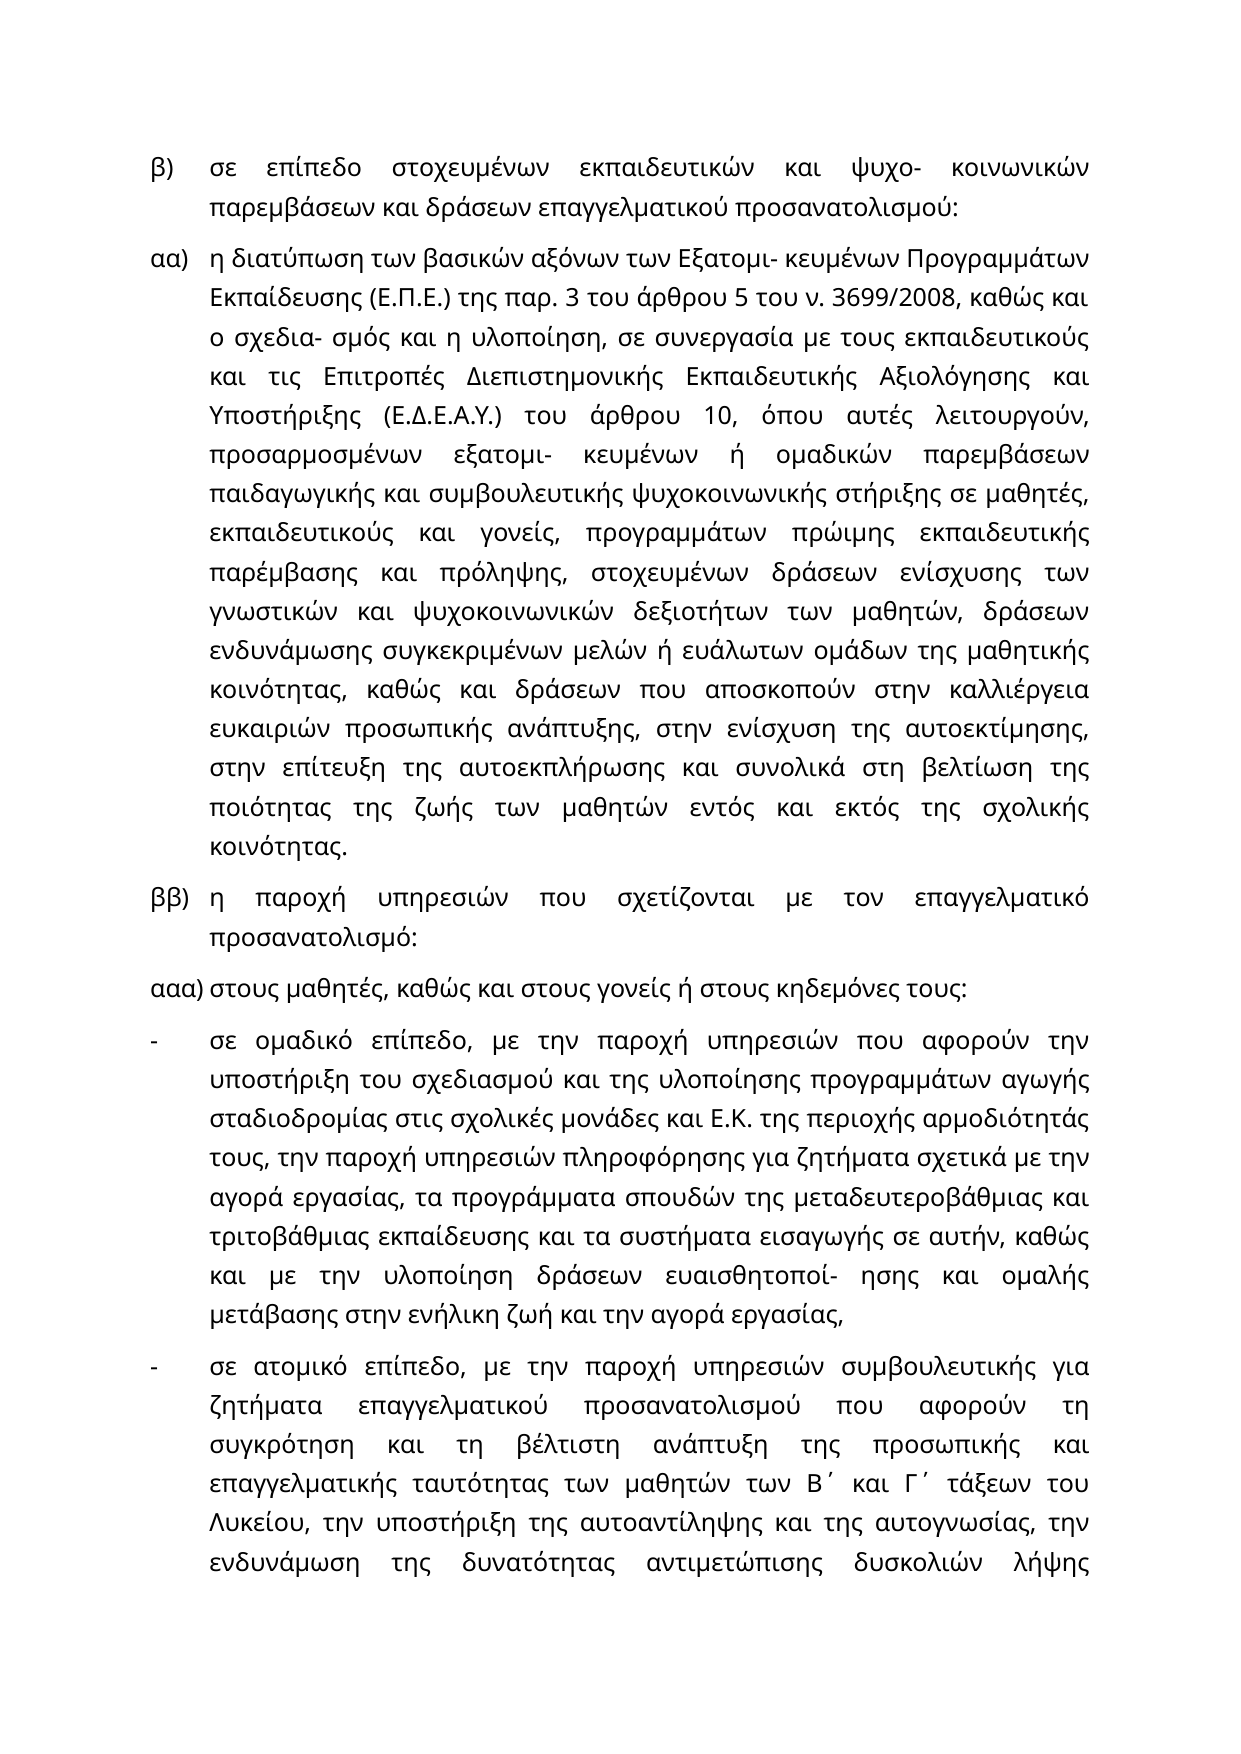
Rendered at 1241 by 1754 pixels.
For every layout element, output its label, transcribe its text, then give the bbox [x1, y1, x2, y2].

list - σε ατομικό επίπεδο, με την παροχή υπηρεσιών συμβουλευτικής για ζητήματα επαγγελματικού προσανατολισμού που αφορούν τη συγκρότηση και τη βέλτιστη ανάπτυξη της προσωπικής και επαγγελματικής ταυτότητας των μαθητών των Β΄ και Γ΄ τάξεων του Λυκείου, την υποστήριξη της αυτοαντίληψης και της αυτογνωσίας, την ενδυνάμωση της δυνατότητας αντιμετώπισης δυσκολιών λήψης [150, 1348, 1090, 1578]
list ααα) στους μαθητές, καθώς και στους γονείς ή στους κηδεμόνες τους: [150, 971, 1090, 1005]
list ββ) η παροχή υπηρεσιών που σχετίζονται με τον επαγγελματικό προσανατολισμό: [150, 880, 1090, 953]
list - σε ομαδικό επίπεδο, με την παροχή υπηρεσιών που αφορούν την υποστήριξη του σχεδιασμού και της υλοποίησης προγραμμάτων αγωγής σταδιοδρομίας στις σχολικές μονάδες και Ε.Κ. της περιοχής αρμοδιότητάς τους, την παροχή υπηρεσιών πληροφόρησης για ζητήματα σχετικά με την αγορά εργασίας, τα προγράμματα σπουδών της μεταδευτεροβάθμιας και τριτοβάθμιας εκπαίδευσης και τα συστήματα εισαγωγής σε αυτήν, καθώς και με την υλοποίηση δράσεων ευαισθητοποί- ησης και ομαλής μετάβασης στην ενήλικη ζωή και την αγορά εργασίας, [150, 1022, 1090, 1331]
list β) σε επίπεδο στοχευμένων εκπαιδευτικών και ψυχο- κοινωνικών παρεμβάσεων και δράσεων επαγγελματικού προσανατολισμού: [150, 150, 1090, 223]
list αα) η διατύπωση των βασικών αξόνων των Εξατομι- κευμένων Προγραμμάτων Εκπαίδευσης (Ε.Π.Ε.) της παρ. 3 του άρθρου 5 του ν. 3699/2008, καθώς και ο σχεδια- σμός και η υλοποίηση, σε συνεργασία με τους εκπαιδευτικούς και τις Επιτροπές Διεπιστημονικής Εκπαιδευτικής Αξιολόγησης και Υποστήριξης (Ε.Δ.Ε.Α.Υ.) του άρθρου 10, όπου αυτές λειτουργούν, προσαρμοσμένων εξατομι- κευμένων ή ομαδικών παρεμβάσεων παιδαγωγικής και συμβουλευτικής ψυχοκοινωνικής στήριξης σε μαθητές, εκπαιδευτικούς και γονείς, προγραμμάτων πρώιμης εκπαιδευτικής παρέμβασης και πρόληψης, στοχευμένων δράσεων ενίσχυσης των γνωστικών και ψυχοκοινωνικών δεξιοτήτων των μαθητών, δράσεων ενδυνάμωσης συγκεκριμένων μελών ή ευάλωτων ομάδων της μαθητικής κοινότητας, καθώς και δράσεων που αποσκοπούν στην καλλιέργεια ευκαιριών προσωπικής ανάπτυξης, στην ενίσχυση της αυτοεκτίμησης, στην επίτευξη της αυτοεκπλήρωσης και συνολικά στη βελτίωση της ποιότητας της ζωής των μαθητών εντός και εκτός της σχολικής κοινότητας. [150, 241, 1090, 862]
